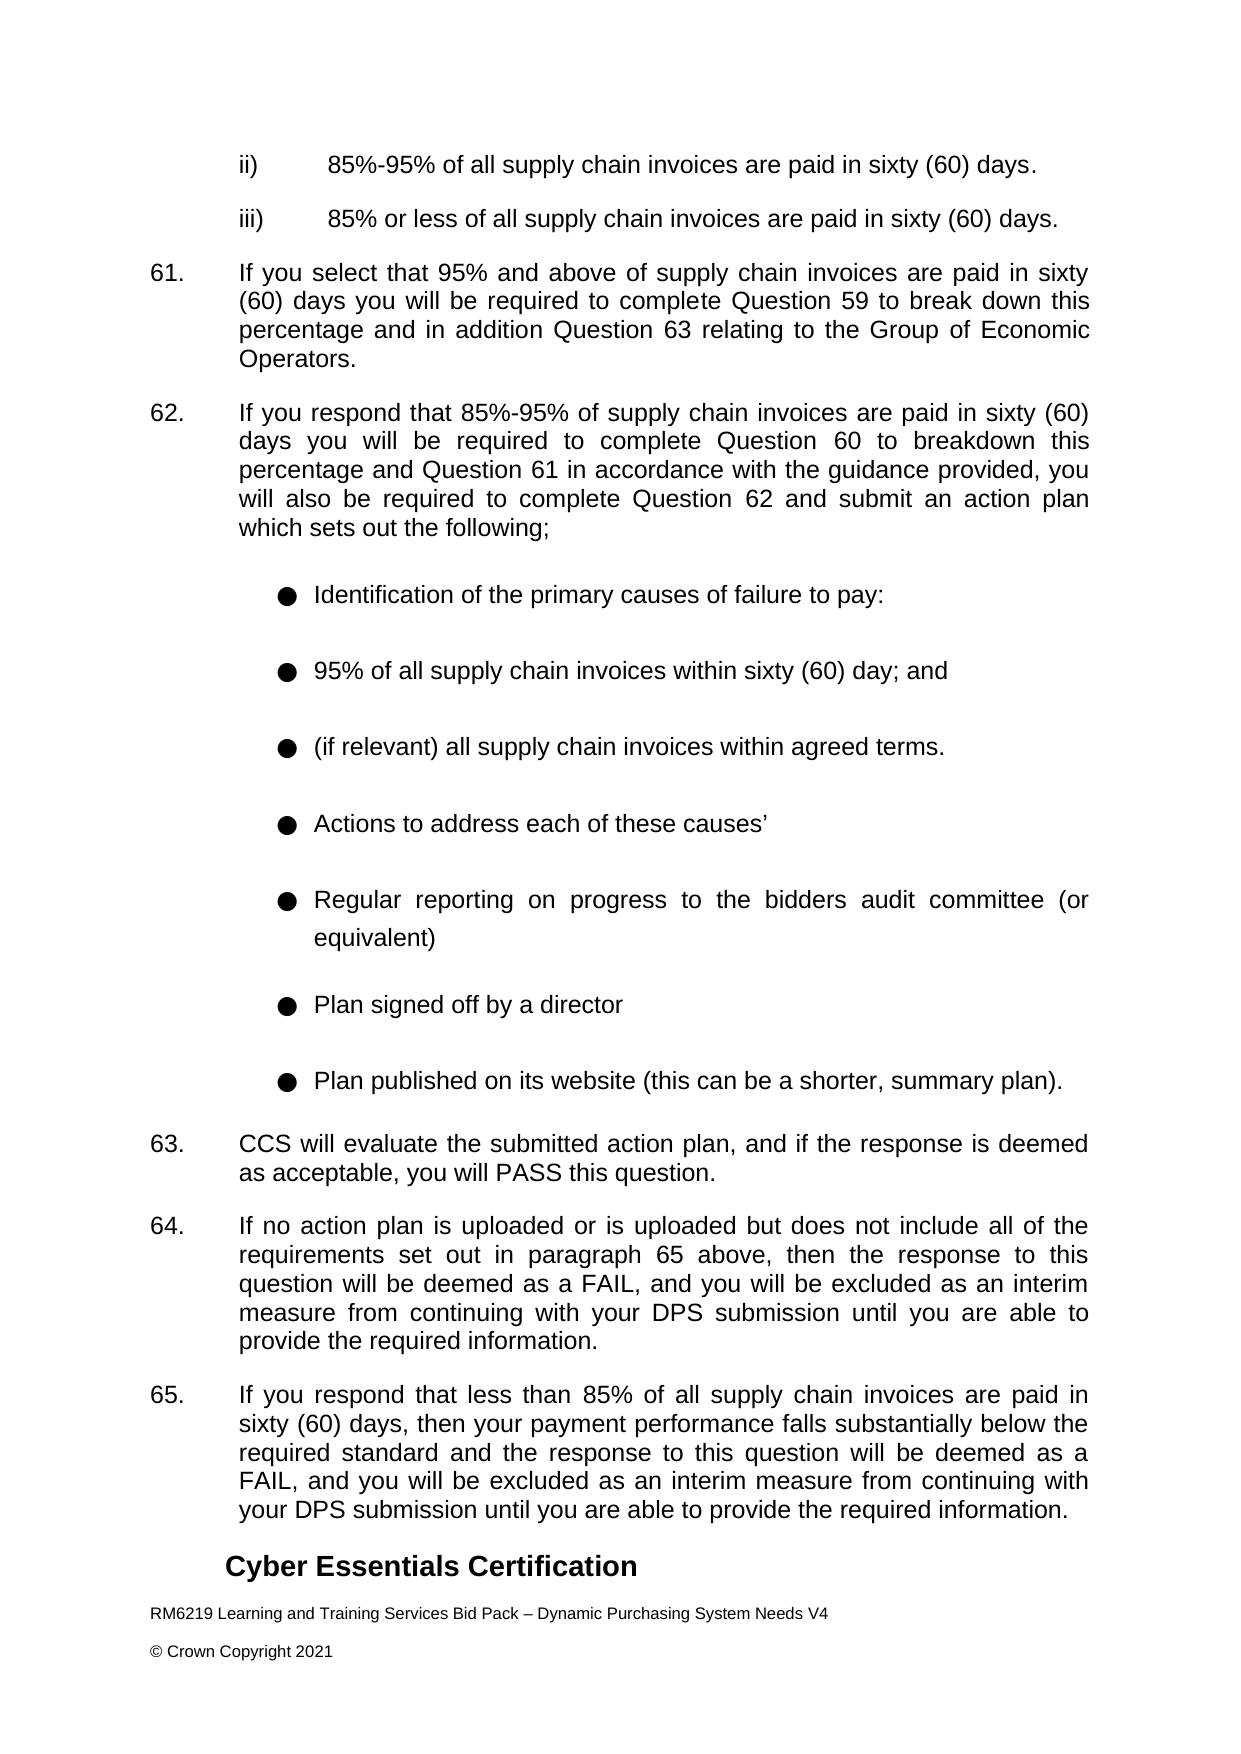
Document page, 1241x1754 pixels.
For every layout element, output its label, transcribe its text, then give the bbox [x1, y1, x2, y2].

list Plan signed off by a director [276, 976, 1090, 1027]
list Plan published on its website (this can be a shorter, summary plan). [276, 1052, 1090, 1104]
list CCS will evaluate the submitted action plan, and if the response is deemed as acceptable, you will PASS this question. [150, 1129, 1090, 1186]
text Cyber Essentials Certification [225, 1549, 1090, 1582]
list If you respond that less than 85% of all supply chain invoices are paid in sixty (60) days, then your payment performance falls substantially below the required standard and the response to this question will be deemed as a FAIL, and you will be excluded as an interim measure from continuing with your DPS submission until you are able to provide the required information. [150, 1380, 1090, 1524]
list (if relevant) all supply chain invoices within agreed terms. [276, 719, 1090, 770]
list 85% or less of all supply chain invoices are paid in sixty (60) days. [239, 204, 1090, 232]
list Actions to address each of these causes’ [276, 795, 1090, 846]
list If you respond that 85%-95% of supply chain invoices are paid in sixty (60) days you will be required to complete Question 60 to breakdown this percentage and Question 61 in accordance with the guidance provided, you will also be required to complete Question 62 and submit an action plan which sets out the following; [150, 397, 1090, 541]
list 85%-95% of all supply chain invoices are paid in sixty (60) days. [239, 150, 1090, 179]
list Identification of the primary causes of failure to pay: [276, 566, 1090, 617]
list If no action plan is uploaded or is uploaded but does not include all of the requirements set out in paragraph 65 above, then the response to this question will be deemed as a FAIL, and you will be excluded as an interim measure from continuing with your DPS submission until you are able to provide the required information. [150, 1211, 1090, 1355]
list Regular reporting on progress to the bidders audit committee (or equivalent) [276, 871, 1090, 951]
list If you select that 95% and above of supply chain invoices are paid in sixty (60) days you will be required to complete Question 59 to break down this percentage and in addition Question 63 relating to the Group of Economic Operators. [150, 257, 1090, 372]
list 95% of all supply chain invoices within sixty (60) day; and [276, 642, 1090, 694]
